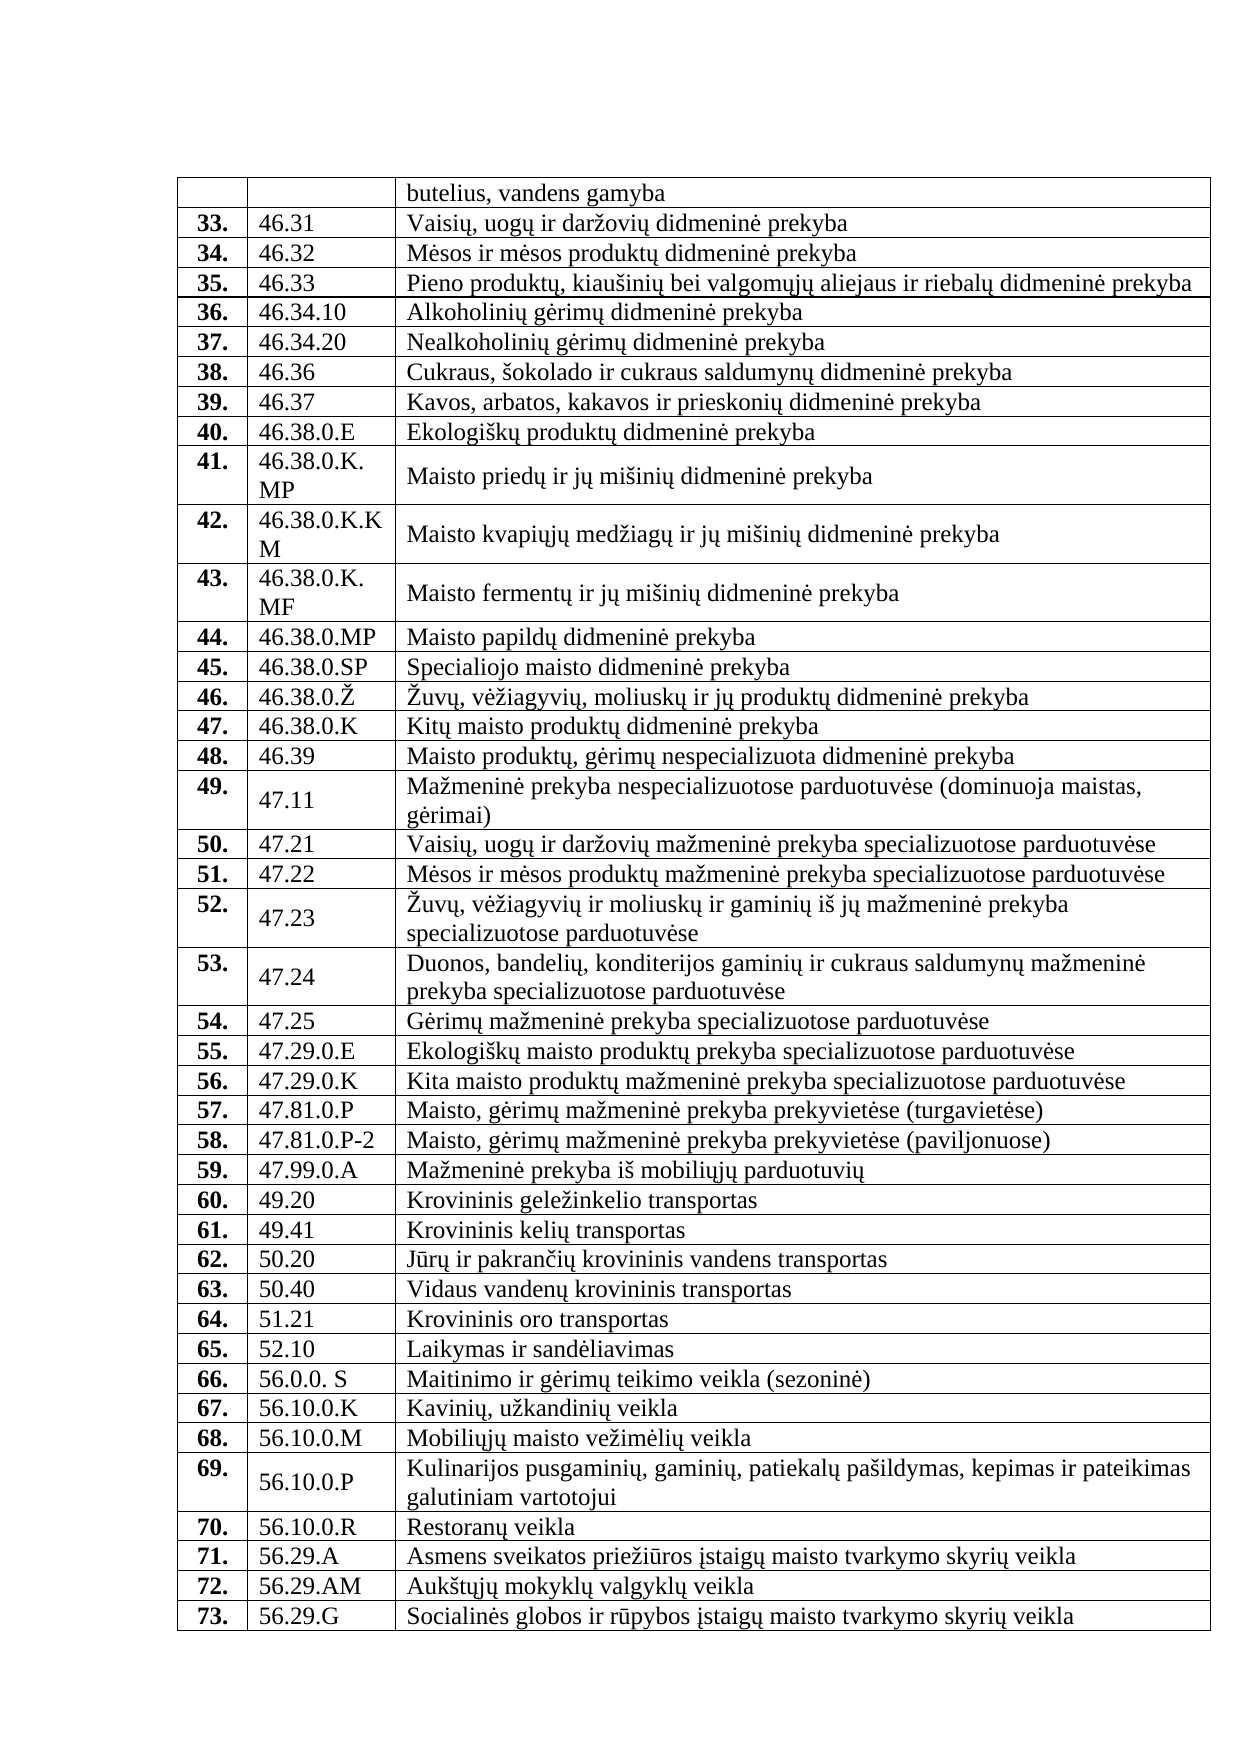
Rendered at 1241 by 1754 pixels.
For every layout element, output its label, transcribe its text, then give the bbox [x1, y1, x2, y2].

table_cell 41. [178, 446, 247, 504]
table_cell 46. [178, 682, 247, 710]
table_cell Kita maisto produktų mažmeninė prekyba specializuotose parduotuvėse [396, 1066, 1210, 1094]
table_cell Nealkoholinių gėrimų didmeninė prekyba [396, 327, 1210, 356]
table_cell 46.37 [248, 387, 395, 416]
table_cell Krovininis oro transportas [396, 1304, 1210, 1333]
table_cell 38. [178, 357, 247, 386]
table_cell Maisto fermentų ir jų mišinių didmeninė prekyba [396, 564, 1210, 621]
table_cell Restoranų veikla [396, 1512, 1210, 1540]
table_cell 46.34.10 [248, 298, 395, 326]
table_cell 47.11 [248, 771, 395, 828]
table_cell 48. [178, 741, 247, 770]
table_cell Vidaus vandenų krovininis transportas [396, 1274, 1210, 1303]
table_cell 46.38.0.K [248, 711, 395, 740]
table_cell 64. [178, 1304, 247, 1333]
table_cell 53. [178, 948, 247, 1005]
table_cell 47.25 [248, 1006, 395, 1035]
table_cell 46.38.0.Ž [248, 682, 395, 710]
table_cell Kulinarijos pusgaminių, gaminių, patiekalų pašildymas, kepimas ir pateikimas galutiniam vartotojui [396, 1453, 1210, 1511]
table_cell Socialinės globos ir rūpybos įstaigų maisto tvarkymo skyrių veikla [396, 1601, 1210, 1630]
table_cell 46.38.0.K.MP [248, 446, 395, 504]
table_cell Maisto, gėrimų mažmeninė prekyba prekyvietėse (paviljonuose) [396, 1125, 1210, 1154]
table_cell 44. [178, 622, 247, 651]
table_cell 47.21 [248, 830, 395, 858]
table_cell 35. [178, 268, 247, 296]
table_cell 65. [178, 1334, 247, 1363]
table_cell Kitų maisto produktų didmeninė prekyba [396, 711, 1210, 740]
table_cell Mažmeninė prekyba nespecializuotose parduotuvėse (dominuoja maistas, gėrimai) [396, 771, 1210, 828]
table_cell 66. [178, 1364, 247, 1392]
table_cell Mobiliųjų maisto vežimėlių veikla [396, 1423, 1210, 1452]
table_cell 50. [178, 830, 247, 858]
table_cell 54. [178, 1006, 247, 1035]
table_cell 39. [178, 387, 247, 416]
table_cell 50.20 [248, 1245, 395, 1273]
table_cell Ekologiškų produktų didmeninė prekyba [396, 417, 1210, 445]
table_cell 73. [178, 1601, 247, 1630]
table_cell 49.41 [248, 1215, 395, 1243]
table_cell 61. [178, 1215, 247, 1243]
table_cell 45. [178, 652, 247, 681]
table_cell 50.40 [248, 1274, 395, 1303]
table_cell butelius, vandens gamyba [396, 178, 1210, 207]
table_cell 46.38.0.K.MF [248, 564, 395, 621]
table_cell 56. [178, 1066, 247, 1094]
table_cell 70. [178, 1512, 247, 1540]
table_cell 34. [178, 238, 247, 267]
table_cell Mėsos ir mėsos produktų mažmeninė prekyba specializuotose parduotuvėse [396, 859, 1210, 888]
table_cell Pieno produktų, kiaušinių bei valgomųjų aliejaus ir riebalų didmeninė prekyba [396, 268, 1210, 296]
table_cell Krovininis kelių transportas [396, 1215, 1210, 1243]
table_cell Alkoholinių gėrimų didmeninė prekyba [396, 298, 1210, 326]
table_cell Maisto priedų ir jų mišinių didmeninė prekyba [396, 446, 1210, 504]
table_cell 47.23 [248, 889, 395, 947]
table_cell Jūrų ir pakrančių krovininis vandens transportas [396, 1245, 1210, 1273]
table_cell 49. [178, 771, 247, 828]
table_cell 52.10 [248, 1334, 395, 1363]
table_cell Specialiojo maisto didmeninė prekyba [396, 652, 1210, 681]
table_cell Mažmeninė prekyba iš mobiliųjų parduotuvių [396, 1155, 1210, 1184]
table_cell Žuvų, vėžiagyvių, moliuskų ir jų produktų didmeninė prekyba [396, 682, 1210, 710]
table_cell 46.39 [248, 741, 395, 770]
table_cell 47. [178, 711, 247, 740]
table_cell 58. [178, 1125, 247, 1154]
table_cell 49.20 [248, 1185, 395, 1214]
table_cell 47.29.0.K [248, 1066, 395, 1094]
table_cell [178, 178, 247, 207]
table_cell 56.10.0.P [248, 1453, 395, 1511]
table_cell 56.29.G [248, 1601, 395, 1630]
table_cell 40. [178, 417, 247, 445]
table_cell Gėrimų mažmeninė prekyba specializuotose parduotuvėse [396, 1006, 1210, 1035]
table_cell Duonos, bandelių, konditerijos gaminių ir cukraus saldumynų mažmeninė prekyba specializuotose parduotuvėse [396, 948, 1210, 1005]
table_cell Žuvų, vėžiagyvių ir moliuskų ir gaminių iš jų mažmeninė prekyba specializuotose parduotuvėse [396, 889, 1210, 947]
table_cell Kavos, arbatos, kakavos ir prieskonių didmeninė prekyba [396, 387, 1210, 416]
table_cell Maitinimo ir gėrimų teikimo veikla (sezoninė) [396, 1364, 1210, 1392]
table_cell 46.32 [248, 238, 395, 267]
table_cell 46.31 [248, 208, 395, 237]
table_cell 47.99.0.A [248, 1155, 395, 1184]
table_cell 51. [178, 859, 247, 888]
table_cell 63. [178, 1274, 247, 1303]
table_cell 68. [178, 1423, 247, 1452]
table_cell 47.81.0.P-2 [248, 1125, 395, 1154]
table_cell 36. [178, 298, 247, 326]
table_cell 69. [178, 1453, 247, 1511]
table_cell 62. [178, 1245, 247, 1273]
table_cell Aukštųjų mokyklų valgyklų veikla [396, 1571, 1210, 1600]
table_cell 46.38.0.E [248, 417, 395, 445]
table_cell 51.21 [248, 1304, 395, 1333]
table_cell 56.29.A [248, 1541, 395, 1570]
table_cell 37. [178, 327, 247, 356]
table_cell 52. [178, 889, 247, 947]
table_cell Krovininis geležinkelio transportas [396, 1185, 1210, 1214]
table_cell 43. [178, 564, 247, 621]
table_cell Ekologiškų maisto produktų prekyba specializuotose parduotuvėse [396, 1036, 1210, 1065]
table_cell 56.0.0. S [248, 1364, 395, 1392]
table_cell 46.34.20 [248, 327, 395, 356]
table_cell 47.29.0.E [248, 1036, 395, 1065]
table_cell 67. [178, 1394, 247, 1422]
table_cell 46.33 [248, 268, 395, 296]
table_cell 46.36 [248, 357, 395, 386]
table_cell 47.22 [248, 859, 395, 888]
table_cell 56.10.0.M [248, 1423, 395, 1452]
table_cell [248, 178, 395, 207]
table_cell Vaisių, uogų ir daržovių didmeninė prekyba [396, 208, 1210, 237]
table_cell Cukraus, šokolado ir cukraus saldumynų didmeninė prekyba [396, 357, 1210, 386]
table_cell 57. [178, 1096, 247, 1124]
table_cell Maisto produktų, gėrimų nespecializuota didmeninė prekyba [396, 741, 1210, 770]
table_cell Maisto papildų didmeninė prekyba [396, 622, 1210, 651]
table_cell 72. [178, 1571, 247, 1600]
table_cell 46.38.0.MP [248, 622, 395, 651]
table_cell Maisto, gėrimų mažmeninė prekyba prekyvietėse (turgavietėse) [396, 1096, 1210, 1124]
table_cell Maisto kvapiųjų medžiagų ir jų mišinių didmeninė prekyba [396, 505, 1210, 562]
table_cell Vaisių, uogų ir daržovių mažmeninė prekyba specializuotose parduotuvėse [396, 830, 1210, 858]
table_cell 60. [178, 1185, 247, 1214]
table_cell 42. [178, 505, 247, 562]
table_cell 56.10.0.K [248, 1394, 395, 1422]
table_cell 33. [178, 208, 247, 237]
table_cell 56.29.AM [248, 1571, 395, 1600]
table_cell 55. [178, 1036, 247, 1065]
table_cell 46.38.0.SP [248, 652, 395, 681]
table_cell Asmens sveikatos priežiūros įstaigų maisto tvarkymo skyrių veikla [396, 1541, 1210, 1570]
table_cell 71. [178, 1541, 247, 1570]
table_cell Mėsos ir mėsos produktų didmeninė prekyba [396, 238, 1210, 267]
table_cell Laikymas ir sandėliavimas [396, 1334, 1210, 1363]
table_cell 47.81.0.P [248, 1096, 395, 1124]
table_cell 47.24 [248, 948, 395, 1005]
table_cell 56.10.0.R [248, 1512, 395, 1540]
table_cell 59. [178, 1155, 247, 1184]
table_cell Kavinių, užkandinių veikla [396, 1394, 1210, 1422]
table_cell 46.38.0.K.KM [248, 505, 395, 562]
